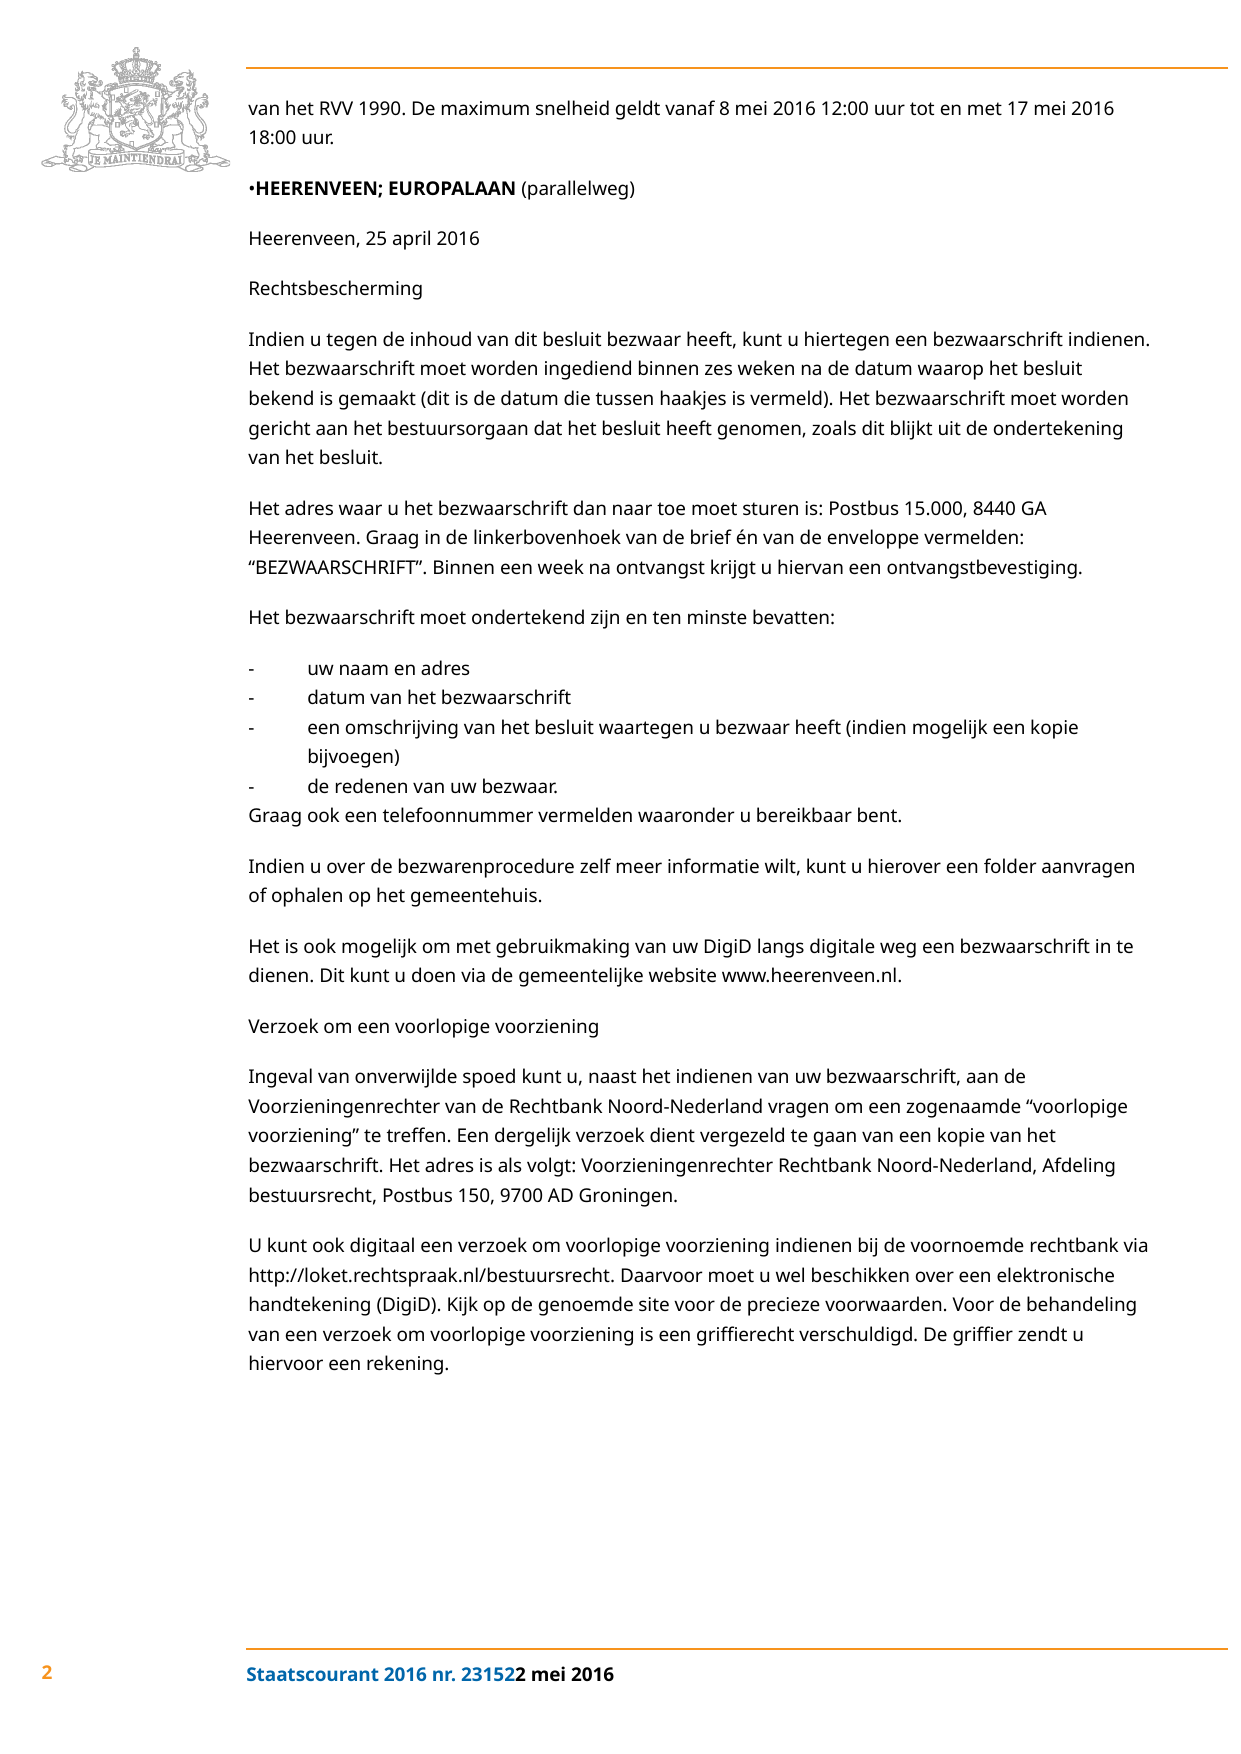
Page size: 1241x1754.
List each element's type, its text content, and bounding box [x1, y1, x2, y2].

text Rechtsbescherming [248, 276, 1152, 301]
text •HEERENVEEN; EUROPALAAN (parallelweg) [248, 175, 1152, 201]
text van het RVV 1990. De maximum snelheid geldt vanaf 8 mei 2016 12:00 uur tot en met 17 mei 2016 18:00 uur. [248, 95, 1152, 150]
text Ingeval van onverwijlde spoed kunt u, naast het indienen van uw bezwaarschrift, aan de Voorzieningenrechter van de Rechtbank Noord-Nederland vragen om een zogenaamde “voorlopige voorziening” te treffen. Een dergelijk verzoek dient vergezeld te gaan van een kopie van het bezwaarschrift. Het adres is als volgt: Voorzieningenrechter Rechtbank Noord-Nederland, Afdeling bestuursrecht, Postbus 150, 9700 AD Groningen. [248, 1063, 1152, 1208]
text Indien u tegen de inhoud van dit besluit bezwaar heeft, kunt u hiertegen een bezwaarschrift indienen. Het bezwaarschrift moet worden ingediend binnen zes weken na de datum waarop het besluit bekend is gemaakt (dit is de datum die tussen haakjes is vermeld). Het bezwaarschrift moet worden gericht aan het bestuursorgaan dat het besluit heeft genomen, zoals dit blijkt uit de ondertekening van het besluit. [248, 326, 1152, 470]
text U kunt ook digitaal een verzoek om voorlopige voorziening indienen bij de voornoemde rechtbank via http://loket.rechtspraak.nl/bestuursrecht. Daarvoor moet u wel beschikken over een elektronische handtekening (DigiD). Kijk op de genoemde site voor de precieze voorwaarden. Voor de behandeling van een verzoek om voorlopige voorziening is een griffierecht verschuldigd. De griffier zendt u hiervoor een rekening. [248, 1232, 1152, 1376]
picture [41, 47, 231, 172]
text Het is ook mogelijk om met gebruikmaking van uw DigiD langs digitale weg een bezwaarschrift in te dienen. Dit kunt u doen via de gemeentelijke website www.heerenveen.nl. [248, 933, 1152, 988]
text Graag ook een telefoonnummer vermelden waaronder u bereikbaar bent. [248, 803, 1152, 828]
text Het adres waar u het bezwaarschrift dan naar toe moet sturen is: Postbus 15.000, 8440 GA Heerenveen. Graag in de linkerbovenhoek van de brief én van de enveloppe vermelden: “BEZWAARSCHRIFT”. Binnen een week na ontvangst krijgt u hiervan een ontvangstbevestiging. [248, 495, 1152, 580]
list een omschrijving van het besluit waartegen u bezwaar heeft (indien mogelijk een kopie bijvoegen) [248, 714, 1152, 769]
text Verzoek om een voorlopige voorziening [248, 1013, 1152, 1039]
list datum van het bezwaarschrift [248, 684, 1152, 710]
list uw naam en adres [248, 655, 1152, 681]
list de redenen van uw bezwaar. [248, 773, 1152, 799]
text Het bezwaarschrift moet ondertekend zijn en ten minste bevatten: [248, 604, 1152, 630]
text Heerenveen, 25 april 2016 [248, 225, 1152, 251]
text Indien u over de bezwarenprocedure zelf meer informatie wilt, kunt u hierover een folder aanvragen of ophalen op het gemeentehuis. [248, 853, 1152, 908]
